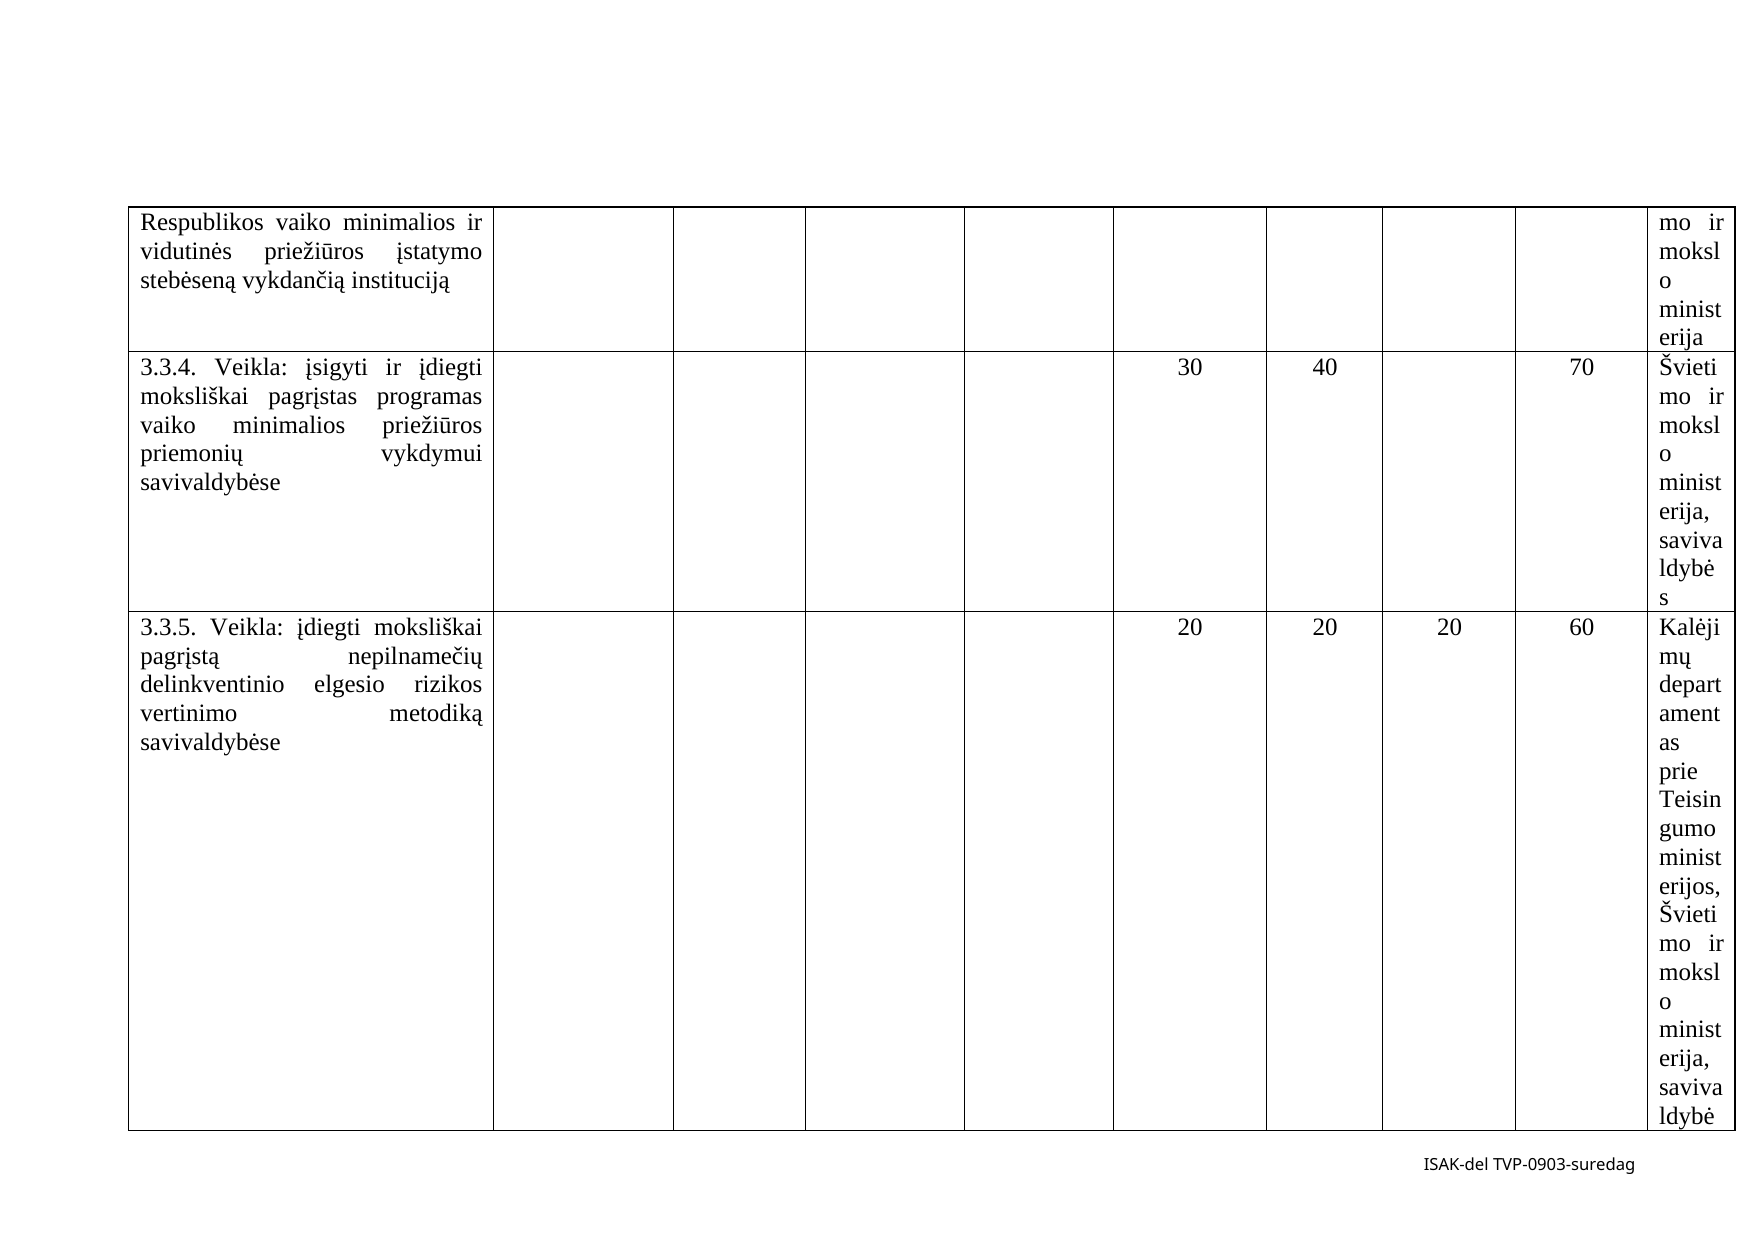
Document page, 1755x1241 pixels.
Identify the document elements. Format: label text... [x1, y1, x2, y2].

table_cell [806, 612, 964, 1129]
table_cell [494, 352, 673, 611]
table_cell mo ir mokslo ministerija [1648, 208, 1734, 351]
table_cell [965, 208, 1113, 351]
table_cell [1267, 208, 1382, 351]
table_cell 30 [1114, 352, 1266, 611]
table_cell [1516, 208, 1647, 351]
table_cell [965, 612, 1113, 1129]
table_cell [494, 612, 673, 1129]
table_cell [494, 208, 673, 351]
table_cell [674, 208, 805, 351]
table_cell Respublikos vaiko minimalios ir vidutinės priežiūros įstatymo stebėseną vykdančią instituciją [129, 208, 493, 351]
table_cell 60 [1516, 612, 1647, 1129]
table_cell [965, 352, 1113, 611]
table_cell 70 [1516, 352, 1647, 611]
table_cell [806, 352, 964, 611]
table_cell [1114, 208, 1266, 351]
table_cell [1383, 208, 1515, 351]
table_cell 20 [1383, 612, 1515, 1129]
table_cell [806, 208, 964, 351]
table_cell 3.3.5. Veikla: įdiegti moksliškai pagrįstą nepilnamečių delinkventinio elgesio rizikos vertinimo metodiką savivaldybėse [129, 612, 493, 1129]
table_cell Švietimo ir mokslo ministerija, savivaldybės [1648, 352, 1734, 611]
table_cell 3.3.4. Veikla: įsigyti ir įdiegti moksliškai pagrįstas programas vaiko minimalios priežiūros priemonių vykdymui savivaldybėse [129, 352, 493, 611]
table_cell 20 [1114, 612, 1266, 1129]
table_cell [1383, 352, 1515, 611]
table_cell 40 [1267, 352, 1382, 611]
table_cell 20 [1267, 612, 1382, 1129]
table_cell [674, 612, 805, 1129]
table_cell [674, 352, 805, 611]
table_cell Kalėjimų departamentas prie Teisingumo ministerijos, Švietimo ir mokslo ministerija, savivaldybė [1648, 612, 1734, 1129]
